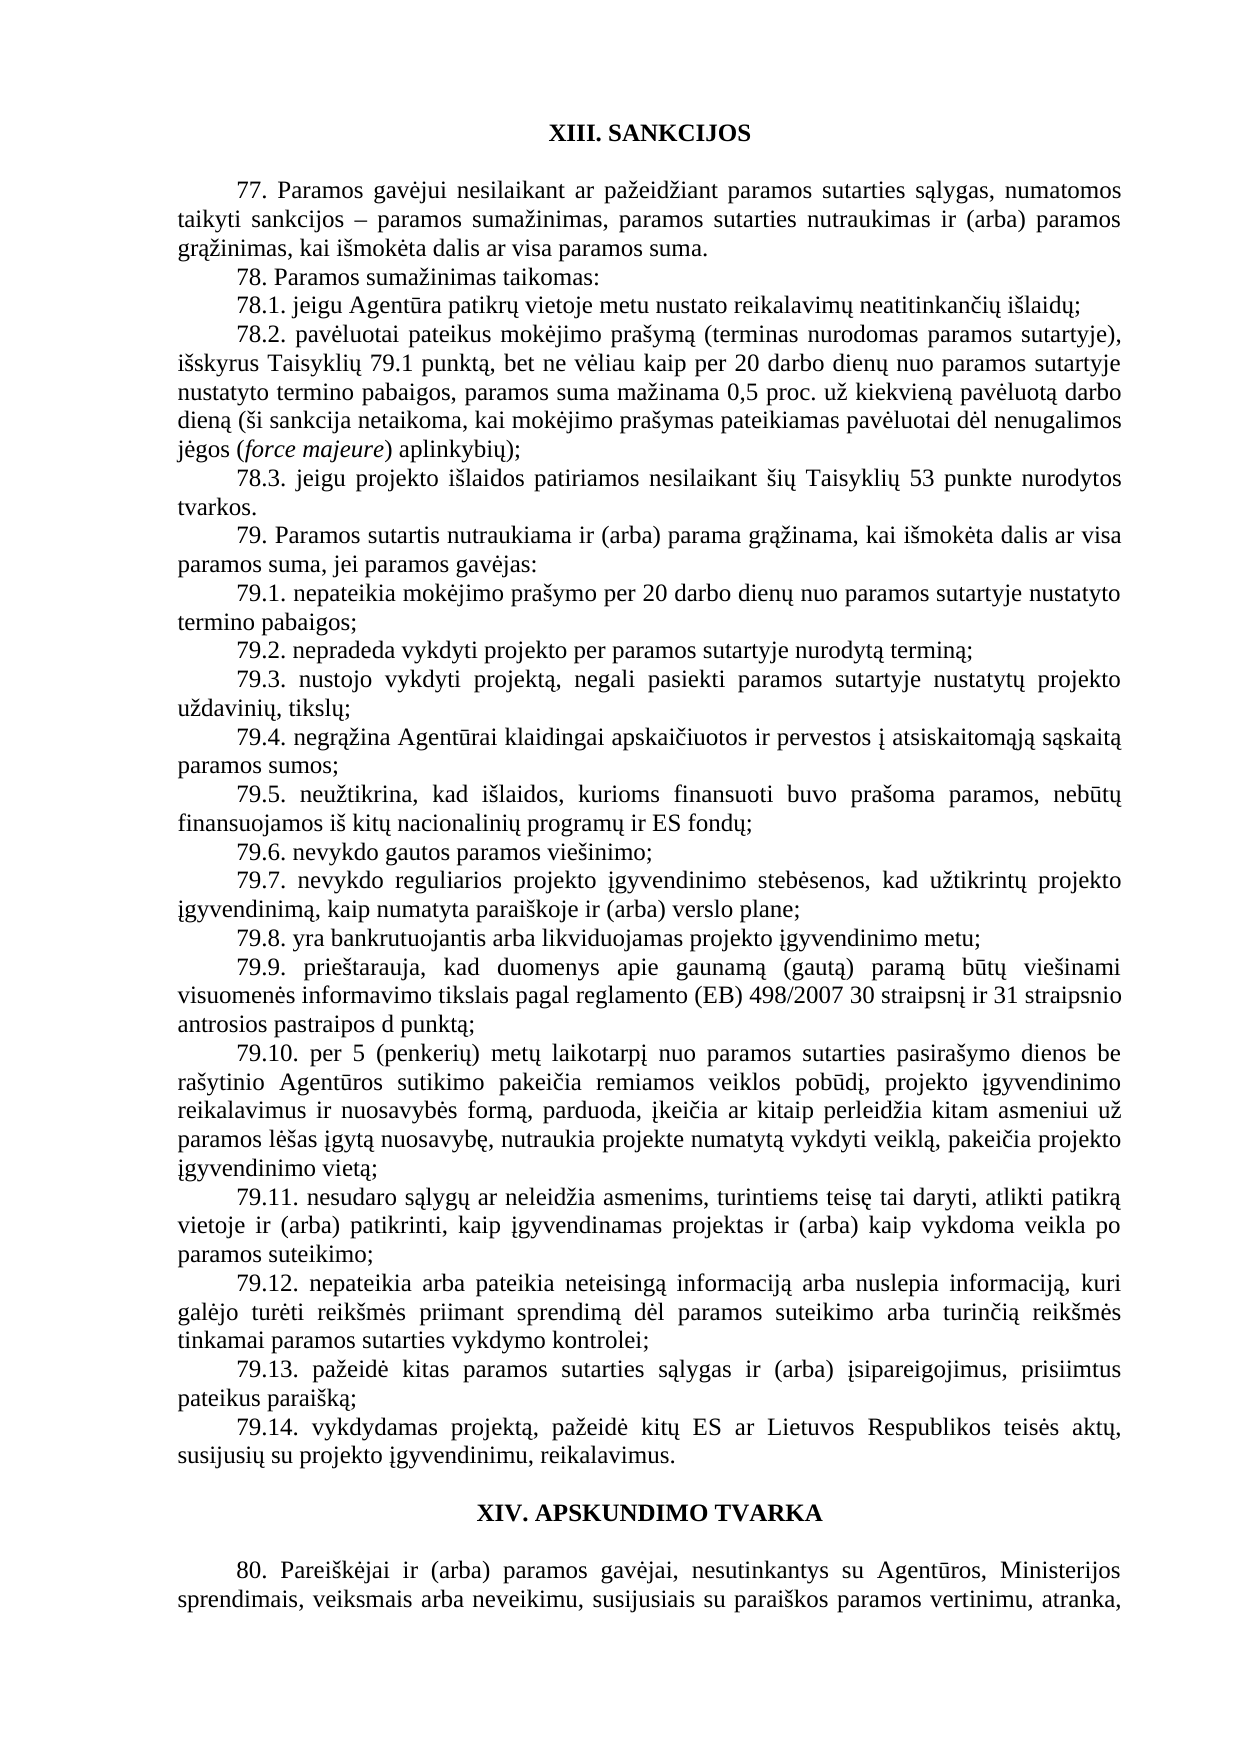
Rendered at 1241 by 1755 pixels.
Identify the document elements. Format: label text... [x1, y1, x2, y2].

text 79.10. per 5 (penkerių) metų laikotarpį nuo paramos sutarties pasirašymo dienos be rašytinio Agentūros sutikimo pakeičia remiamos veiklos pobūdį, projekto įgyvendinimo reikalavimus ir nuosavybės formą, parduoda, įkeičia ar kitaip perleidžia kitam asmeniui už paramos lėšas įgytą nuosavybę, nutraukia projekte numatytą vykdyti veiklą, pakeičia projekto įgyvendinimo vietą; [177, 1038, 1122, 1182]
text 79.4. negrąžina Agentūrai klaidingai apskaičiuotos ir pervestos į atsiskaitomąją sąskaitą paramos sumos; [177, 722, 1122, 779]
text 79.7. nevykdo reguliarios projekto įgyvendinimo stebėsenos, kad užtikrintų projekto įgyvendinimą, kaip numatyta paraiškoje ir (arba) verslo plane; [177, 866, 1122, 923]
text 79.8. yra bankrutuojantis arba likviduojamas projekto įgyvendinimo metu; [177, 923, 1122, 952]
text 78. Paramos sumažinimas taikomas: [177, 262, 1122, 291]
text 79.5. neužtikrina, kad išlaidos, kurioms finansuoti buvo prašoma paramos, nebūtų finansuojamos iš kitų nacionalinių programų ir ES fondų; [177, 779, 1122, 837]
text 78.3. jeigu projekto išlaidos patiriamos nesilaikant šių Taisyklių 53 punkte nurodytos tvarkos. [177, 463, 1122, 521]
text XIII. SANKCIJOS [177, 118, 1122, 147]
text 79.1. nepateikia mokėjimo prašymo per 20 darbo dienų nuo paramos sutartyje nustatyto termino pabaigos; [177, 578, 1122, 636]
text 78.2. pavėluotai pateikus mokėjimo prašymą (terminas nurodomas paramos sutartyje), išskyrus Taisyklių 79.1 punktą, bet ne vėliau kaip per 20 darbo dienų nuo paramos sutartyje nustatyto termino pabaigos, paramos suma mažinama 0,5 proc. už kiekvieną pavėluotą darbo dieną (ši sankcija netaikoma, kai mokėjimo prašymas pateikiamas pavėluotai dėl nenugalimos jėgos (force majeure) aplinkybių); [177, 319, 1122, 463]
text 79.3. nustojo vykdyti projektą, negali pasiekti paramos sutartyje nustatytų projekto uždavinių, tikslų; [177, 664, 1122, 722]
text 77. Paramos gavėjui nesilaikant ar pažeidžiant paramos sutarties sąlygas, numatomos taikyti sankcijos – paramos sumažinimas, paramos sutarties nutraukimas ir (arba) paramos grąžinimas, kai išmokėta dalis ar visa paramos suma. [177, 176, 1122, 262]
text 79.12. nepateikia arba pateikia neteisingą informaciją arba nuslepia informaciją, kuri galėjo turėti reikšmės priimant sprendimą dėl paramos suteikimo arba turinčią reikšmės tinkamai paramos sutarties vykdymo kontrolei; [177, 1268, 1122, 1354]
text 79.6. nevykdo gautos paramos viešinimo; [177, 837, 1122, 866]
text XIV. APSKUNDIMO TVARKA [177, 1498, 1122, 1527]
text 79.13. pažeidė kitas paramos sutarties sąlygas ir (arba) įsipareigojimus, prisiimtus pateikus paraišką; [177, 1354, 1122, 1412]
text 79.9. prieštarauja, kad duomenys apie gaunamą (gautą) paramą būtų viešinami visuomenės informavimo tikslais pagal reglamento (EB) 498/2007 30 straipsnį ir 31 straipsnio antrosios pastraipos d punktą; [177, 952, 1122, 1038]
text 79.2. nepradeda vykdyti projekto per paramos sutartyje nurodytą terminą; [177, 636, 1122, 664]
text 79.11. nesudaro sąlygų ar neleidžia asmenims, turintiems teisę tai daryti, atlikti patikrą vietoje ir (arba) patikrinti, kaip įgyvendinamas projektas ir (arba) kaip vykdoma veikla po paramos suteikimo; [177, 1182, 1122, 1268]
text 79.14. vykdydamas projektą, pažeidė kitų ES ar Lietuvos Respublikos teisės aktų, susijusių su projekto įgyvendinimu, reikalavimus. [177, 1412, 1122, 1469]
text 79. Paramos sutartis nutraukiama ir (arba) parama grąžinama, kai išmokėta dalis ar visa paramos suma, jei paramos gavėjas: [177, 521, 1122, 578]
text 80. Pareiškėjai ir (arba) paramos gavėjai, nesutinkantys su Agentūros, Ministerijos sprendimais, veiksmais arba neveikimu, susijusiais su paraiškos paramos vertinimu, atranka, [177, 1556, 1122, 1613]
text 78.1. jeigu Agentūra patikrų vietoje metu nustato reikalavimų neatitinkančių išlaidų; [177, 291, 1122, 319]
